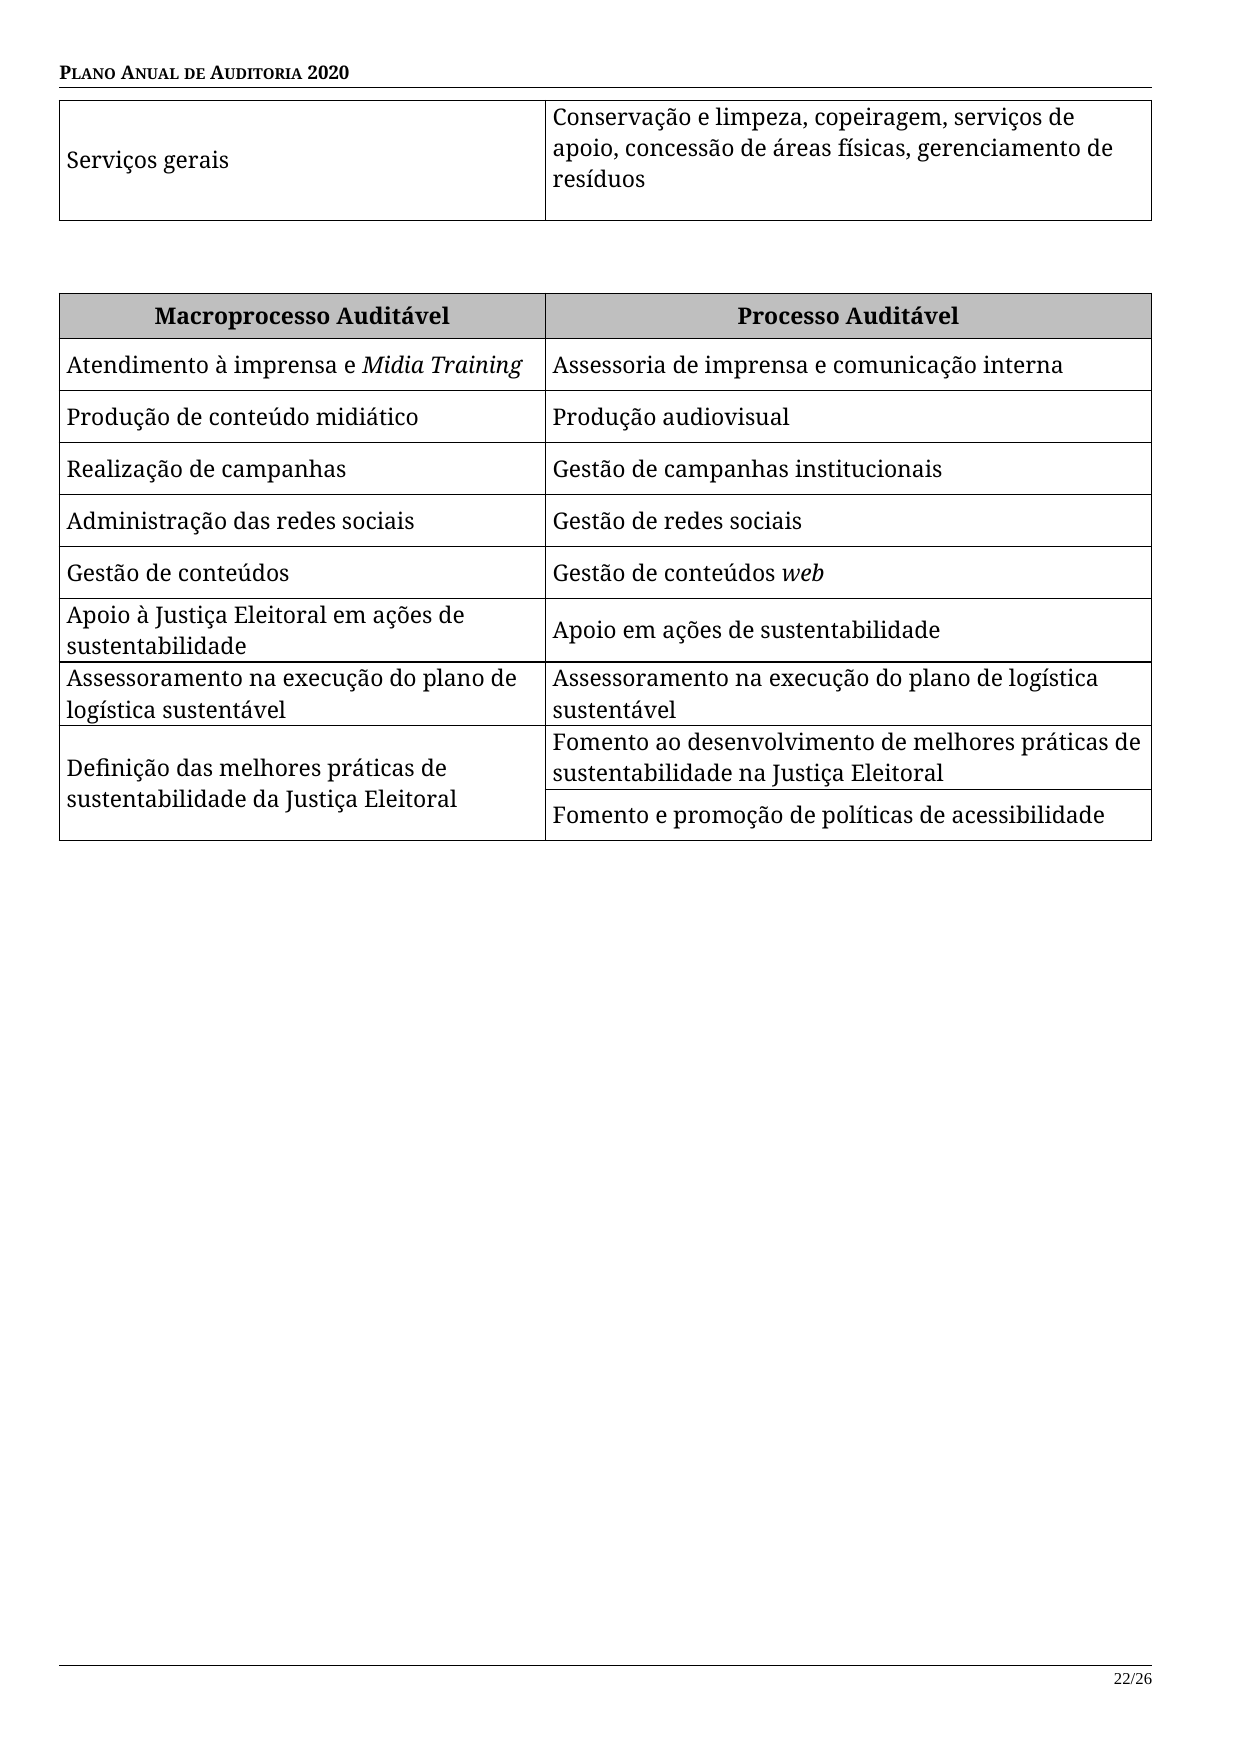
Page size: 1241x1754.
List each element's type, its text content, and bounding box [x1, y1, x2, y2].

table_cell Serviços gerais [60, 101, 545, 219]
table_header Macroprocesso Auditável [60, 294, 545, 338]
table_cell Atendimento à imprensa e Midia Training [60, 339, 545, 390]
table_cell Produção audiovisual [546, 391, 1151, 442]
table_cell Produção de conteúdo midiático [60, 391, 545, 442]
table_cell Gestão de conteúdos [60, 547, 545, 598]
table_cell Apoio à Justiça Eleitoral em ações de sustentabilidade [60, 599, 545, 661]
table_cell Definição das melhores práticas de sustentabilidade da Justiça Eleitoral [60, 726, 545, 840]
table_cell Gestão de conteúdos web [546, 547, 1151, 598]
table_cell Assessoramento na execução do plano de logística sustentável [60, 663, 545, 725]
table_cell Administração das redes sociais [60, 495, 545, 546]
table_cell Fomento ao desenvolvimento de melhores práticas de sustentabilidade na Justiça Eleitoral [546, 726, 1151, 788]
table_cell Assessoria de imprensa e comunicação interna [546, 339, 1151, 390]
table_header Processo Auditável [546, 294, 1151, 338]
table_cell Conservação e limpeza, copeiragem, serviços de apoio, concessão de áreas físicas, gerenciamento de resíduos [546, 101, 1151, 219]
table_cell Fomento e promoção de políticas de acessibilidade [546, 790, 1151, 840]
table_cell Apoio em ações de sustentabilidade [546, 599, 1151, 661]
table_cell Gestão de redes sociais [546, 495, 1151, 546]
table_cell Assessoramento na execução do plano de logística sustentável [546, 663, 1151, 725]
table_cell Realização de campanhas [60, 443, 545, 494]
table_cell Gestão de campanhas institucionais [546, 443, 1151, 494]
